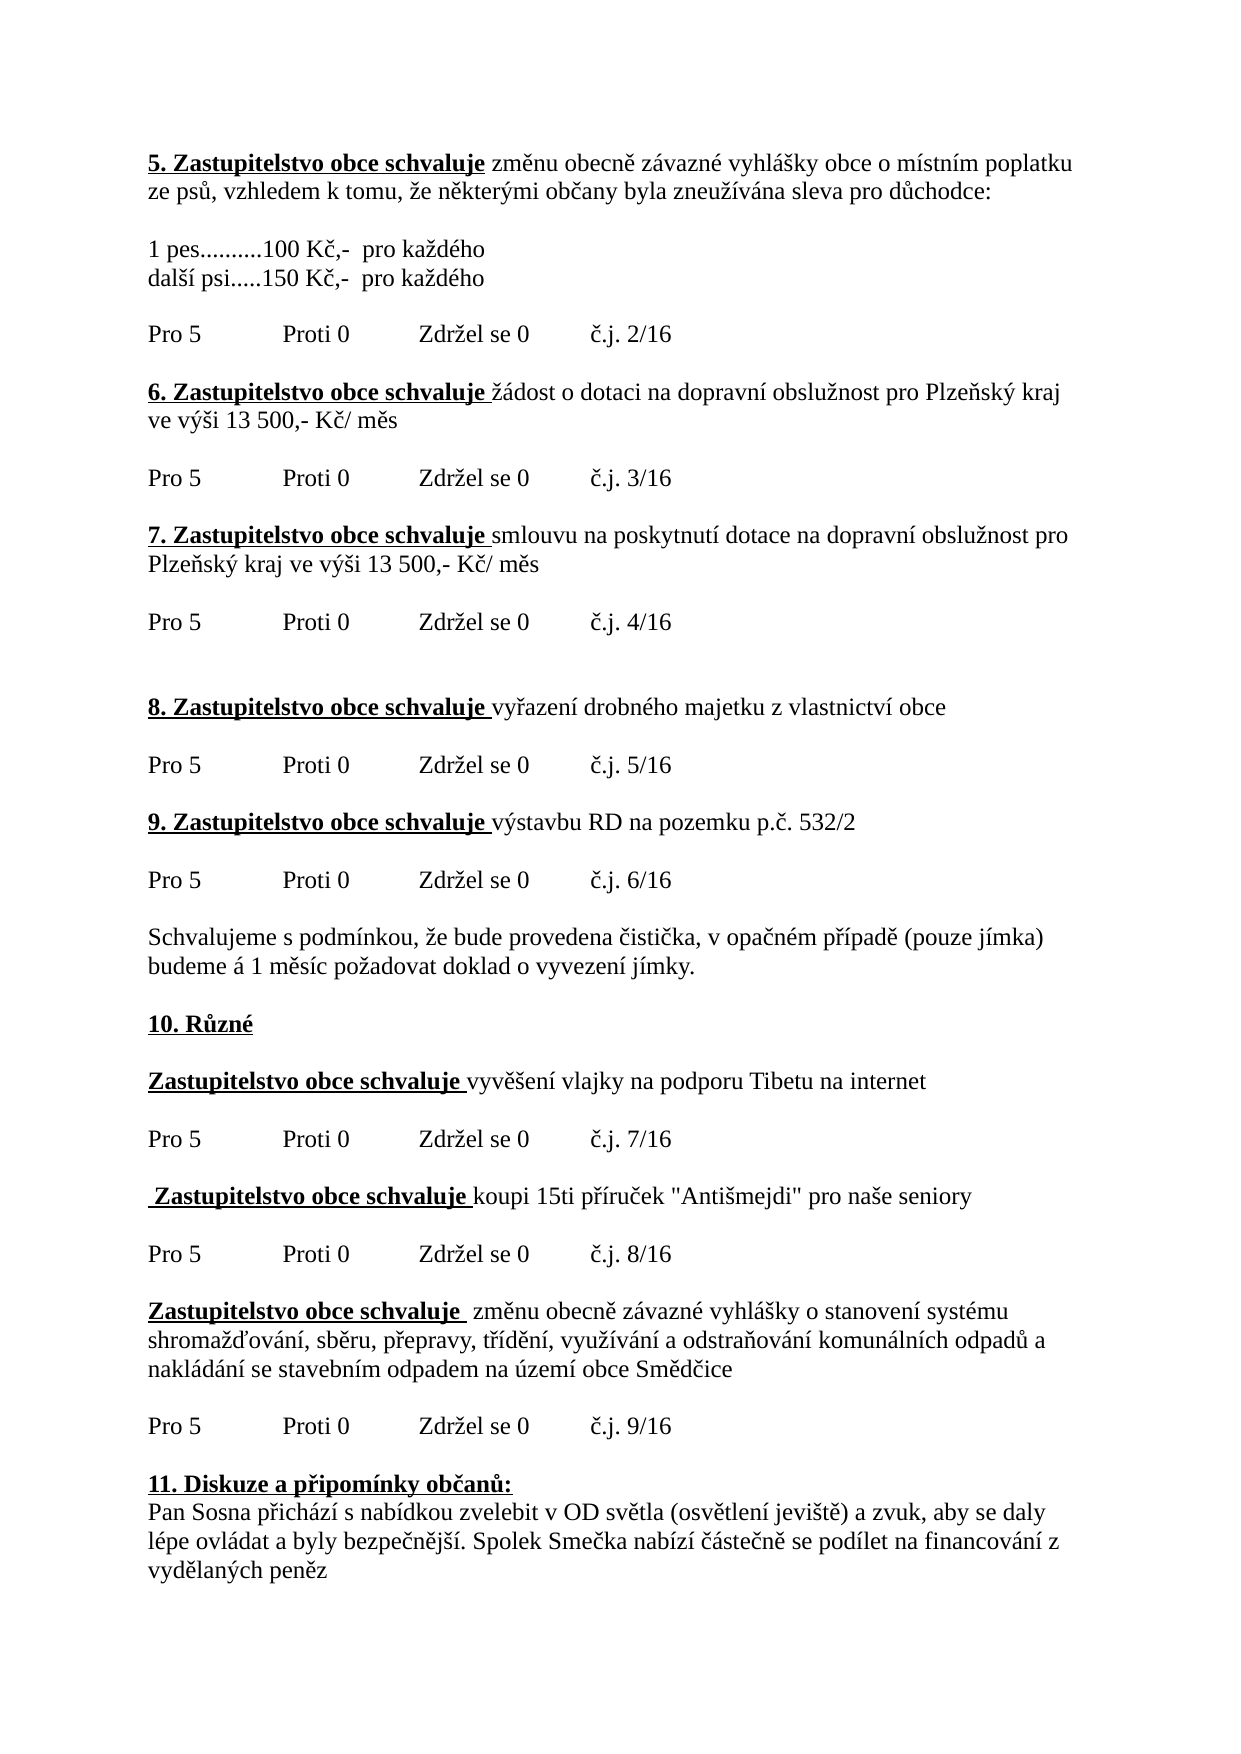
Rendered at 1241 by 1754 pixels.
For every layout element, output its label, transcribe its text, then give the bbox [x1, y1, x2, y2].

text 9. Zastupitelstvo obce schvaluje výstavbu RD na pozemku p.č. 532/2 [148, 807, 1093, 836]
text Zastupitelstvo obce schvaluje vyvěšení vlajky na podporu Tibetu na internet [148, 1066, 1093, 1095]
text Pro 5 Proti 0 Zdržel se 0 č.j. 8/16 [148, 1239, 1093, 1267]
text 7. Zastupitelstvo obce schvaluje smlouvu na poskytnutí dotace na dopravní obslužnost pro Plzeňský kraj ve výši 13 500,- Kč/ měs [148, 521, 1093, 578]
text Pro 5 Proti 0 Zdržel se 0 č.j. 2/16 [148, 319, 1093, 348]
text Pro 5 Proti 0 Zdržel se 0 č.j. 9/16 [148, 1411, 1093, 1440]
text 11. Diskuze a připomínky občanů: [148, 1469, 1093, 1497]
text ve výši 13 500,- Kč/ měs [148, 406, 1093, 434]
text 6. Zastupitelstvo obce schvaluje žádost o dotaci na dopravní obslužnost pro Plzeňský kraj [148, 377, 1093, 406]
text Pro 5 Proti 0 Zdržel se 0 č.j. 3/16 [148, 463, 1093, 492]
text 5. Zastupitelstvo obce schvaluje změnu obecně závazné vyhlášky obce o místním poplatku ze psů, vzhledem k tomu, že některými občany byla zneužívána sleva pro důchodce: [148, 148, 1093, 205]
text Zastupitelstvo obce schvaluje změnu obecně závazné vyhlášky o stanovení systému shromažďování, sběru, přepravy, třídění, využívání a odstraňování komunálních odpadů a nakládání se stavebním odpadem na území obce Smědčice [148, 1296, 1093, 1382]
text Pro 5 Proti 0 Zdržel se 0 č.j. 4/16 [148, 607, 1093, 636]
text další psi.....150 Kč,- pro každého [148, 263, 1093, 291]
text Schvalujeme s podmínkou, že bude provedena čistička, v opačném případě (pouze jímka) budeme á 1 měsíc požadovat doklad o vyvezení jímky. [148, 922, 1093, 980]
text Pro 5 Proti 0 Zdržel se 0 č.j. 5/16 [148, 750, 1093, 779]
text Pro 5 Proti 0 Zdržel se 0 č.j. 6/16 [148, 865, 1093, 894]
text Zastupitelstvo obce schvaluje koupi 15ti příruček "Antišmejdi" pro naše seniory [148, 1181, 1093, 1210]
text 8. Zastupitelstvo obce schvaluje vyřazení drobného majetku z vlastnictví obce [148, 692, 1093, 721]
text 10. Různé [148, 1009, 1093, 1037]
text 1 pes..........100 Kč,- pro každého [148, 234, 1093, 263]
text Pro 5 Proti 0 Zdržel se 0 č.j. 7/16 [148, 1124, 1093, 1152]
text Pan Sosna přichází s nabídkou zvelebit v OD světla (osvětlení jeviště) a zvuk, aby se daly lépe ovládat a byly bezpečnější. Spolek Smečka nabízí částečně se podílet na financování z vydělaných peněz [148, 1497, 1093, 1584]
